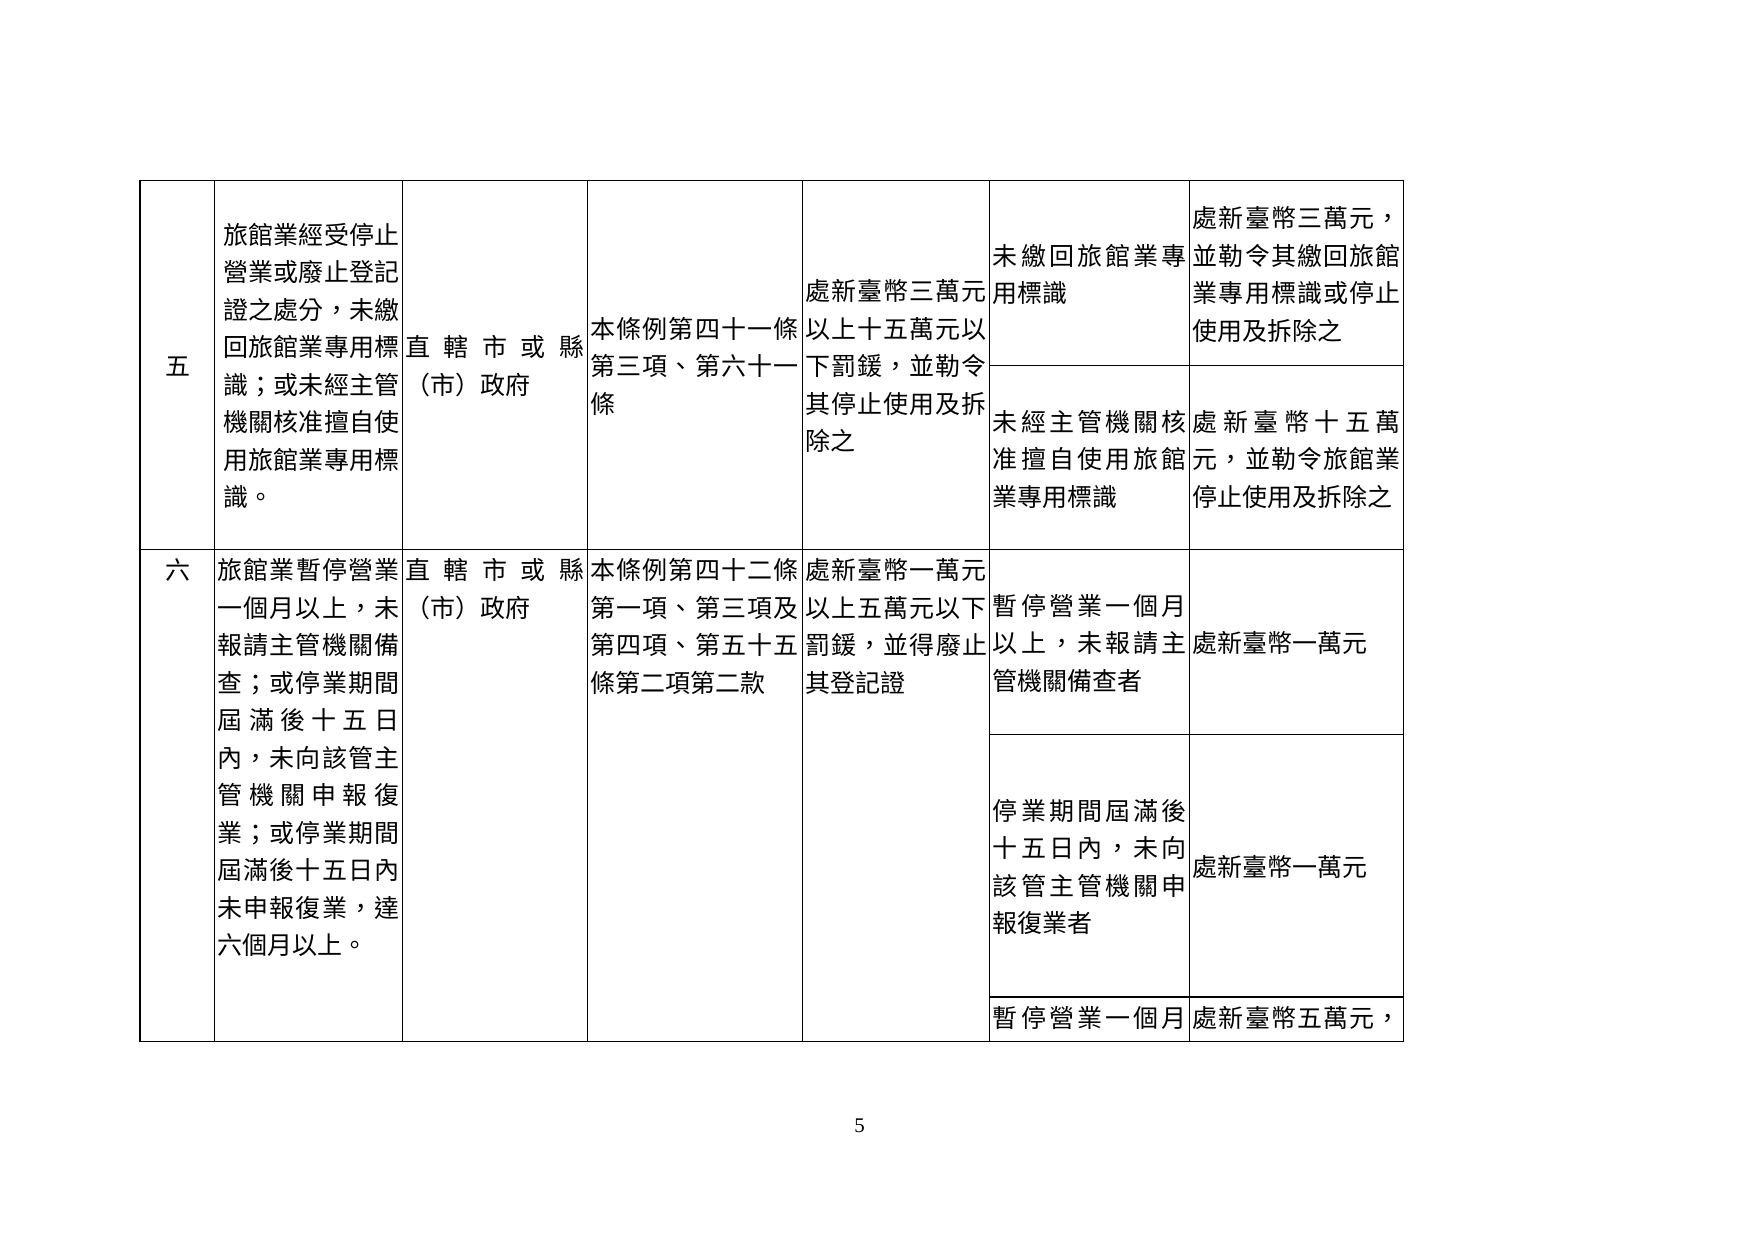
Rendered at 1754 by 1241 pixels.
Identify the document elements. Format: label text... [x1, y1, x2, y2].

table_cell 處新臺幣一萬元 [1190, 735, 1403, 996]
table_cell 本條例第四十一條第三項、第六十一條 [588, 181, 802, 549]
table_cell 未繳回旅館業專用標識 [990, 181, 1189, 365]
table_cell 五 [141, 181, 214, 549]
table_cell 直轄市或縣（市）政府 [403, 550, 587, 1041]
table_cell 直轄市或縣（市）政府 [403, 181, 587, 549]
table_cell 停業期間屆滿後十五日內，未向該管主管機關申報復業者 [990, 735, 1189, 996]
table_cell 暫停營業一個月以上，未報請主管機關備查者 [990, 550, 1189, 733]
table_cell 處新臺幣十五萬元，並勒令旅館業停止使用及拆除之 [1190, 366, 1403, 549]
table_cell 處新臺幣三萬元，並勒令其繳回旅館業專用標識或停止使用及拆除之 [1190, 181, 1403, 365]
table_cell 六 [141, 550, 214, 1041]
table_cell 本條例第四十二條第一項、第三項及第四項、第五十五條第二項第二款 [588, 550, 802, 1041]
table_cell 旅館業暫停營業一個月以上，未報請主管機關備查；或停業期間屆滿後十五日內，未向該管主管機關申報復業；或停業期間屆滿後十五日內未申報復業，達六個月以上。 [215, 550, 402, 1041]
table_cell 未經主管機關核准擅自使用旅館業專用標識 [990, 366, 1189, 549]
table_cell 旅館業經受停止營業或廢止登記證之處分，未繳回旅館業專用標識；或未經主管機關核准擅自使用旅館業專用標識。 [215, 181, 402, 549]
table_cell 暫停營業一個月 [990, 998, 1189, 1041]
table_cell 處新臺幣一萬元以上五萬元以下罰鍰，並得廢止其登記證 [803, 550, 989, 1041]
table_cell 處新臺幣一萬元 [1190, 550, 1403, 733]
table_cell 處新臺幣三萬元以上十五萬元以下罰鍰，並勒令其停止使用及拆除之 [803, 181, 989, 549]
table_cell 處新臺幣五萬元， [1190, 998, 1403, 1041]
